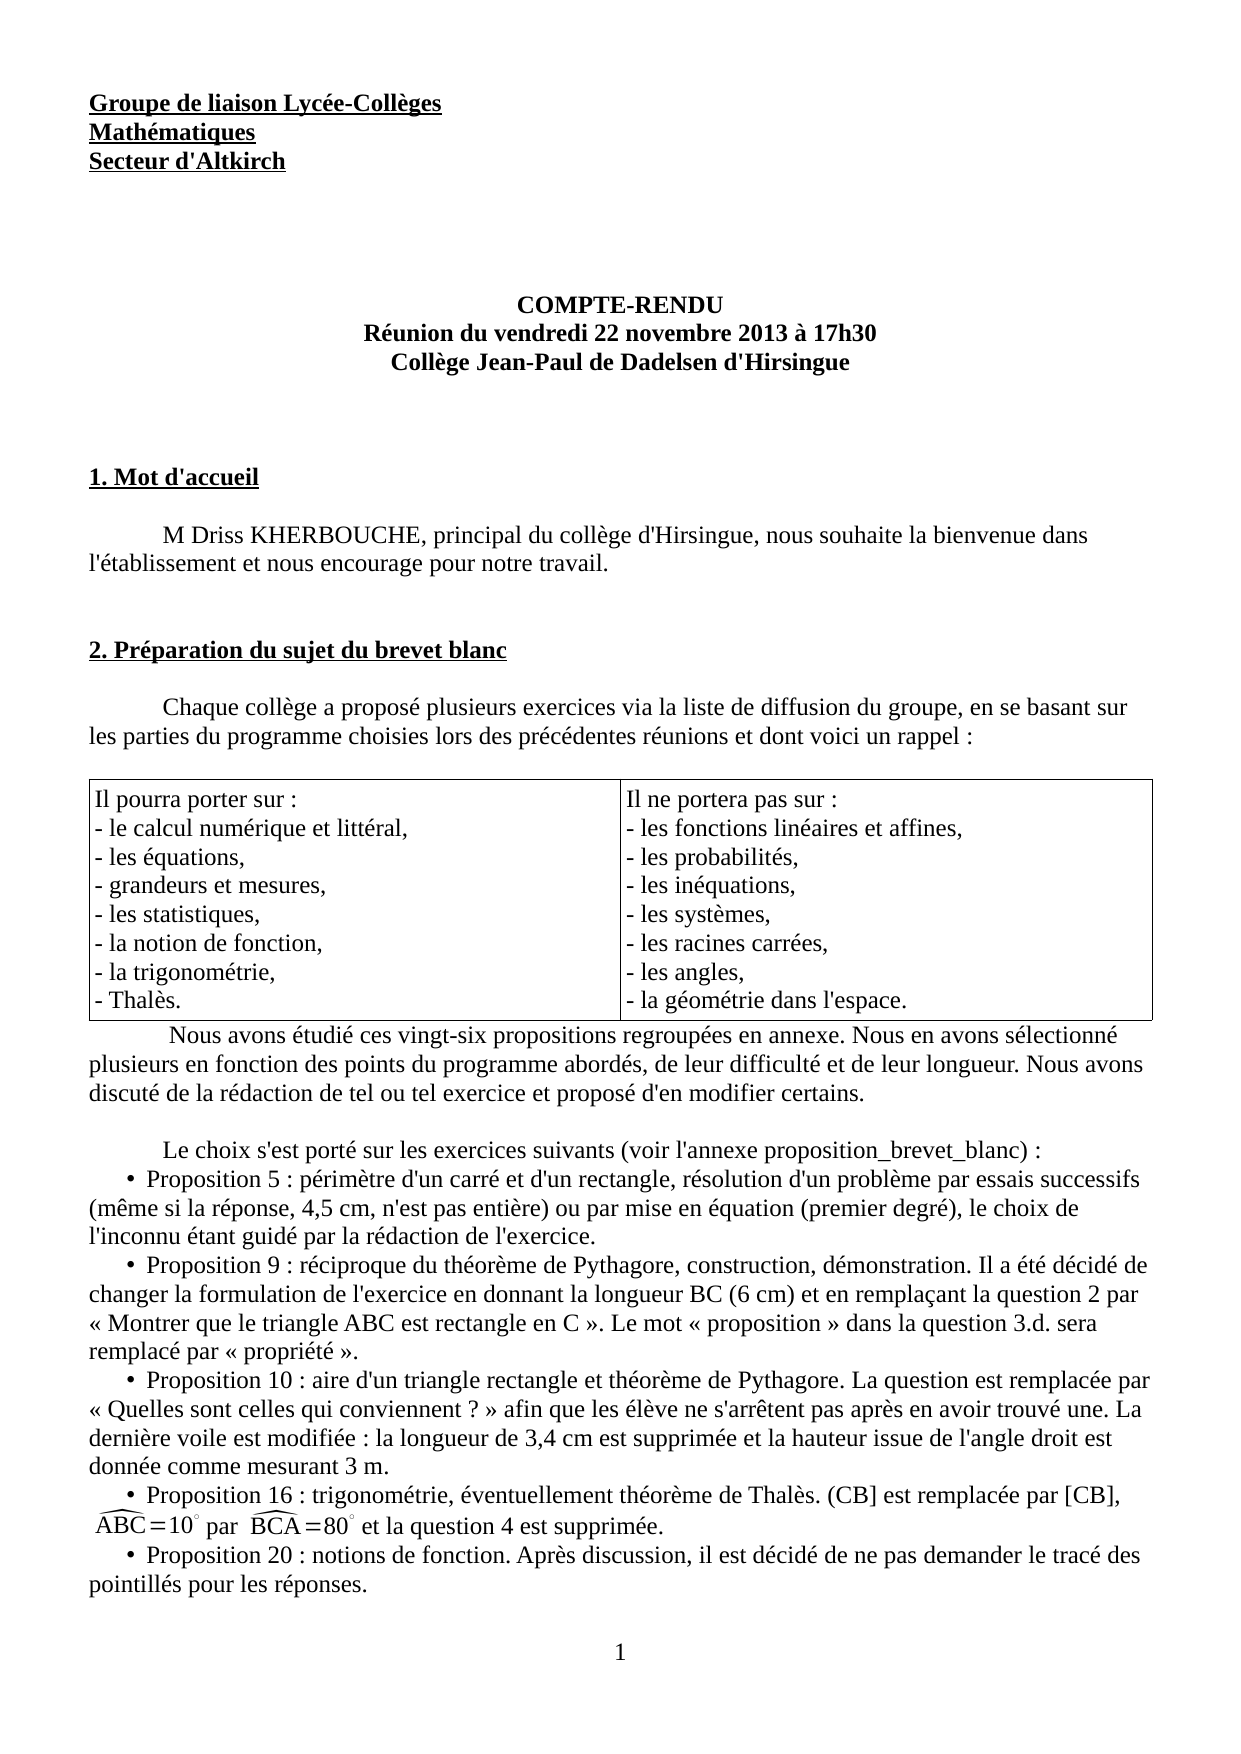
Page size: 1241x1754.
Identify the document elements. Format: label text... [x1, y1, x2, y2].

text Groupe de liaison Lycée-Collèges [89, 88, 1152, 117]
text Réunion du vendredi 22 novembre 2013 à 17h30 [89, 318, 1152, 347]
text Le choix s'est porté sur les exercices suivants (voir l'annexe proposition_brevet_blanc) : [89, 1135, 1152, 1164]
list Proposition 20 : notions de fonction. Après discussion, il est décidé de ne pas demander le tracé des pointillés pour les réponses. [89, 1540, 1152, 1597]
text Secteur d'Altkirch [89, 146, 1152, 175]
text M Driss KHERBOUCHE, principal du collège d'Hirsingue, nous souhaite la bienvenue dans l'établissement et nous encourage pour notre travail. [89, 520, 1152, 577]
text COMPTE-RENDU [89, 290, 1152, 318]
text Mathématiques [89, 117, 1152, 146]
table_header Il pourra porter sur : - le calcul numérique et littéral, - les équations, - grandeurs et mesures, - les statistiques, - la notion de fonction, - la trigonométrie, - Thalès. [90, 780, 620, 1020]
text Nous avons étudié ces vingt-six propositions regroupées en annexe. Nous en avons sélectionné plusieurs en fonction des points du programme abordés, de leur difficulté et de leur longueur. Nous avons discuté de la rédaction de tel ou tel exercice et proposé d'en modifier certains. [89, 1021, 1152, 1106]
list Proposition 16 : trigonométrie, éventuellement théorème de Thalès. (CB] est remplacée par [CB], par et la question 4 est supprimée. [89, 1480, 1152, 1540]
table_header Il ne portera pas sur : - les fonctions linéaires et affines, - les probabilités, - les inéquations, - les systèmes, - les racines carrées, - les angles, - la géométrie dans l'espace. [621, 780, 1152, 1020]
list Proposition 5 : périmètre d'un carré et d'un rectangle, résolution d'un problème par essais successifs (même si la réponse, 4,5 cm, n'est pas entière) ou par mise en équation (premier degré), le choix de l'inconnu étant guidé par la rédaction de l'exercice. [89, 1164, 1152, 1250]
list Proposition 10 : aire d'un triangle rectangle et théorème de Pythagore. La question est remplacée par « Quelles sont celles qui conviennent ? » afin que les élève ne s'arrêtent pas après en avoir trouvé une. La dernière voile est modifiée : la longueur de 3,4 cm est supprimée et la hauteur issue de l'angle droit est donnée comme mesurant 3 m. [89, 1365, 1152, 1480]
text 2. Préparation du sujet du brevet blanc [89, 635, 1152, 663]
text Collège Jean-Paul de Dadelsen d'Hirsingue [89, 347, 1152, 376]
list Proposition 9 : réciproque du théorème de Pythagore, construction, démonstration. Il a été décidé de changer la formulation de l'exercice en donnant la longueur BC (6 cm) et en remplaçant la question 2 par « Montrer que le triangle ABC est rectangle en C ». Le mot « proposition » dans la question 3.d. sera remplacé par « propriété ». [89, 1250, 1152, 1365]
text 1. Mot d'accueil [89, 462, 1152, 491]
text Chaque collège a proposé plusieurs exercices via la liste de diffusion du groupe, en se basant sur les parties du programme choisies lors des précédentes réunions et dont voici un rappel : [89, 692, 1152, 750]
